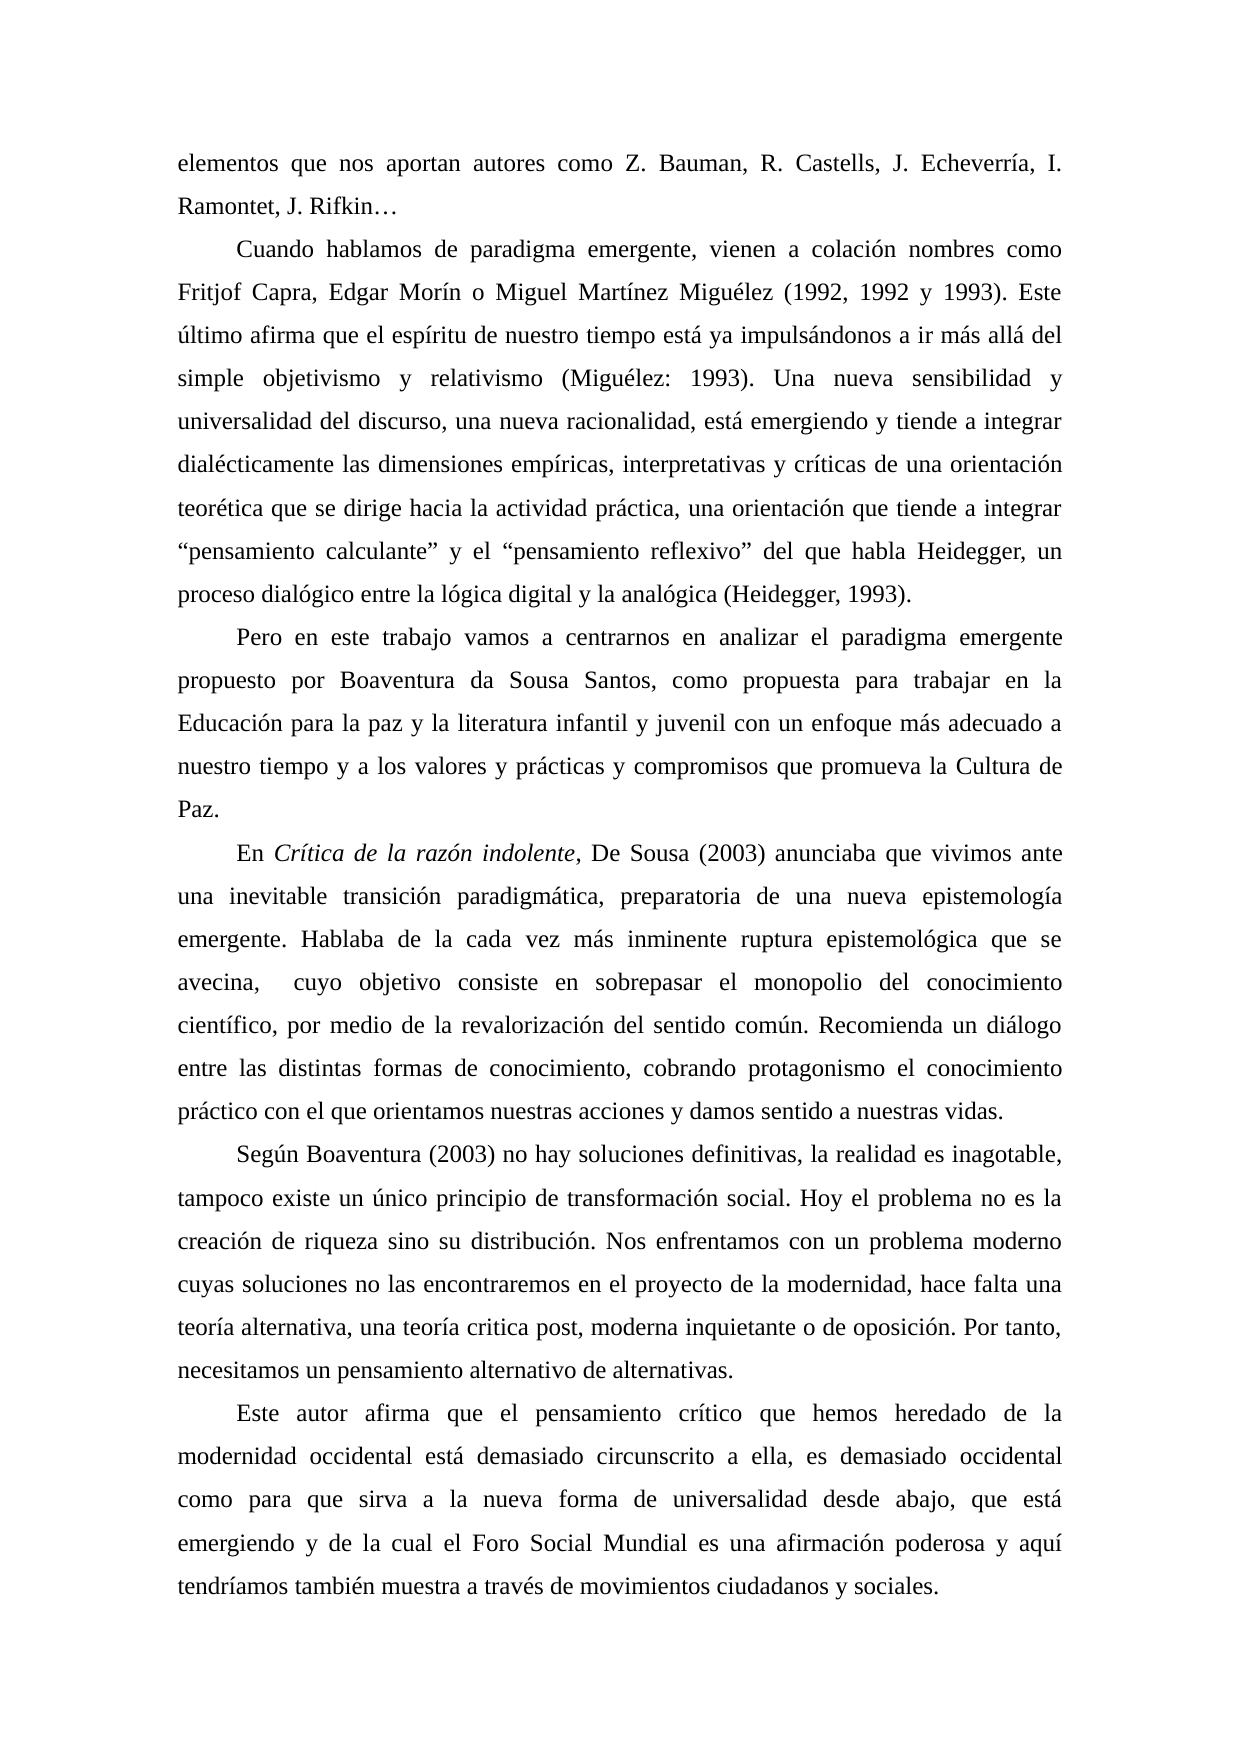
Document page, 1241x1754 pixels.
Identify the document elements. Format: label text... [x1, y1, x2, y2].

text Cuando hablamos de paradigma emergente, vienen a colación nombres como Fritjof Capra, Edgar Morín o Miguel Martínez Miguélez (1992, 1992 y 1993). Este último afirma que el espíritu de nuestro tiempo está ya impulsándonos a ir más allá del simple objetivismo y relativismo (Miguélez: 1993). Una nueva sensibilidad y universalidad del discurso, una nueva racionalidad, está emergiendo y tiende a integrar dialécticamente las dimensiones empíricas, interpretativas y críticas de una orientación teorética que se dirige hacia la actividad práctica, una orientación que tiende a integrar “pensamiento calculante” y el “pensamiento reflexivo” del que habla Heidegger, un proceso dialógico entre la lógica digital y la analógica (Heidegger, 1993). [177, 234, 1063, 608]
text Según Boaventura (2003) no hay soluciones definitivas, la realidad es inagotable, tampoco existe un único principio de transformación social. Hoy el problema no es la creación de riqueza sino su distribución. Nos enfrentamos con un problema moderno cuyas soluciones no las encontraremos en el proyecto de la modernidad, hace falta una teoría alternativa, una teoría critica post, moderna inquietante o de oposición. Por tanto, necesitamos un pensamiento alternativo de alternativas. [177, 1139, 1063, 1384]
text En Crítica de la razón indolente, De Sousa (2003) anunciaba que vivimos ante una inevitable transición paradigmática, preparatoria de una nueva epistemología emergente. Hablaba de la cada vez más inminente ruptura epistemológica que se avecina, cuyo objetivo consiste en sobrepasar el monopolio del conocimiento científico, por medio de la revalorización del sentido común. Recomienda un diálogo entre las distintas formas de conocimiento, cobrando protagonismo el conocimiento práctico con el que orientamos nuestras acciones y damos sentido a nuestras vidas. [177, 838, 1063, 1125]
text Pero en este trabajo vamos a centrarnos en analizar el paradigma emergente propuesto por Boaventura da Sousa Santos, como propuesta para trabajar en la Educación para la paz y la literatura infantil y juvenil con un enfoque más adecuado a nuestro tiempo y a los valores y prácticas y compromisos que promueva la Cultura de Paz. [177, 622, 1063, 823]
text Este autor afirma que el pensamiento crítico que hemos heredado de la modernidad occidental está demasiado circunscrito a ella, es demasiado occidental como para que sirva a la nueva forma de universalidad desde abajo, que está emergiendo y de la cual el Foro Social Mundial es una afirmación poderosa y aquí tendríamos también muestra a través de movimientos ciudadanos y sociales. [177, 1398, 1063, 1599]
text elementos que nos aportan autores como Z. Bauman, R. Castells, J. Echeverría, I. Ramontet, J. Rifkin… [177, 148, 1063, 219]
